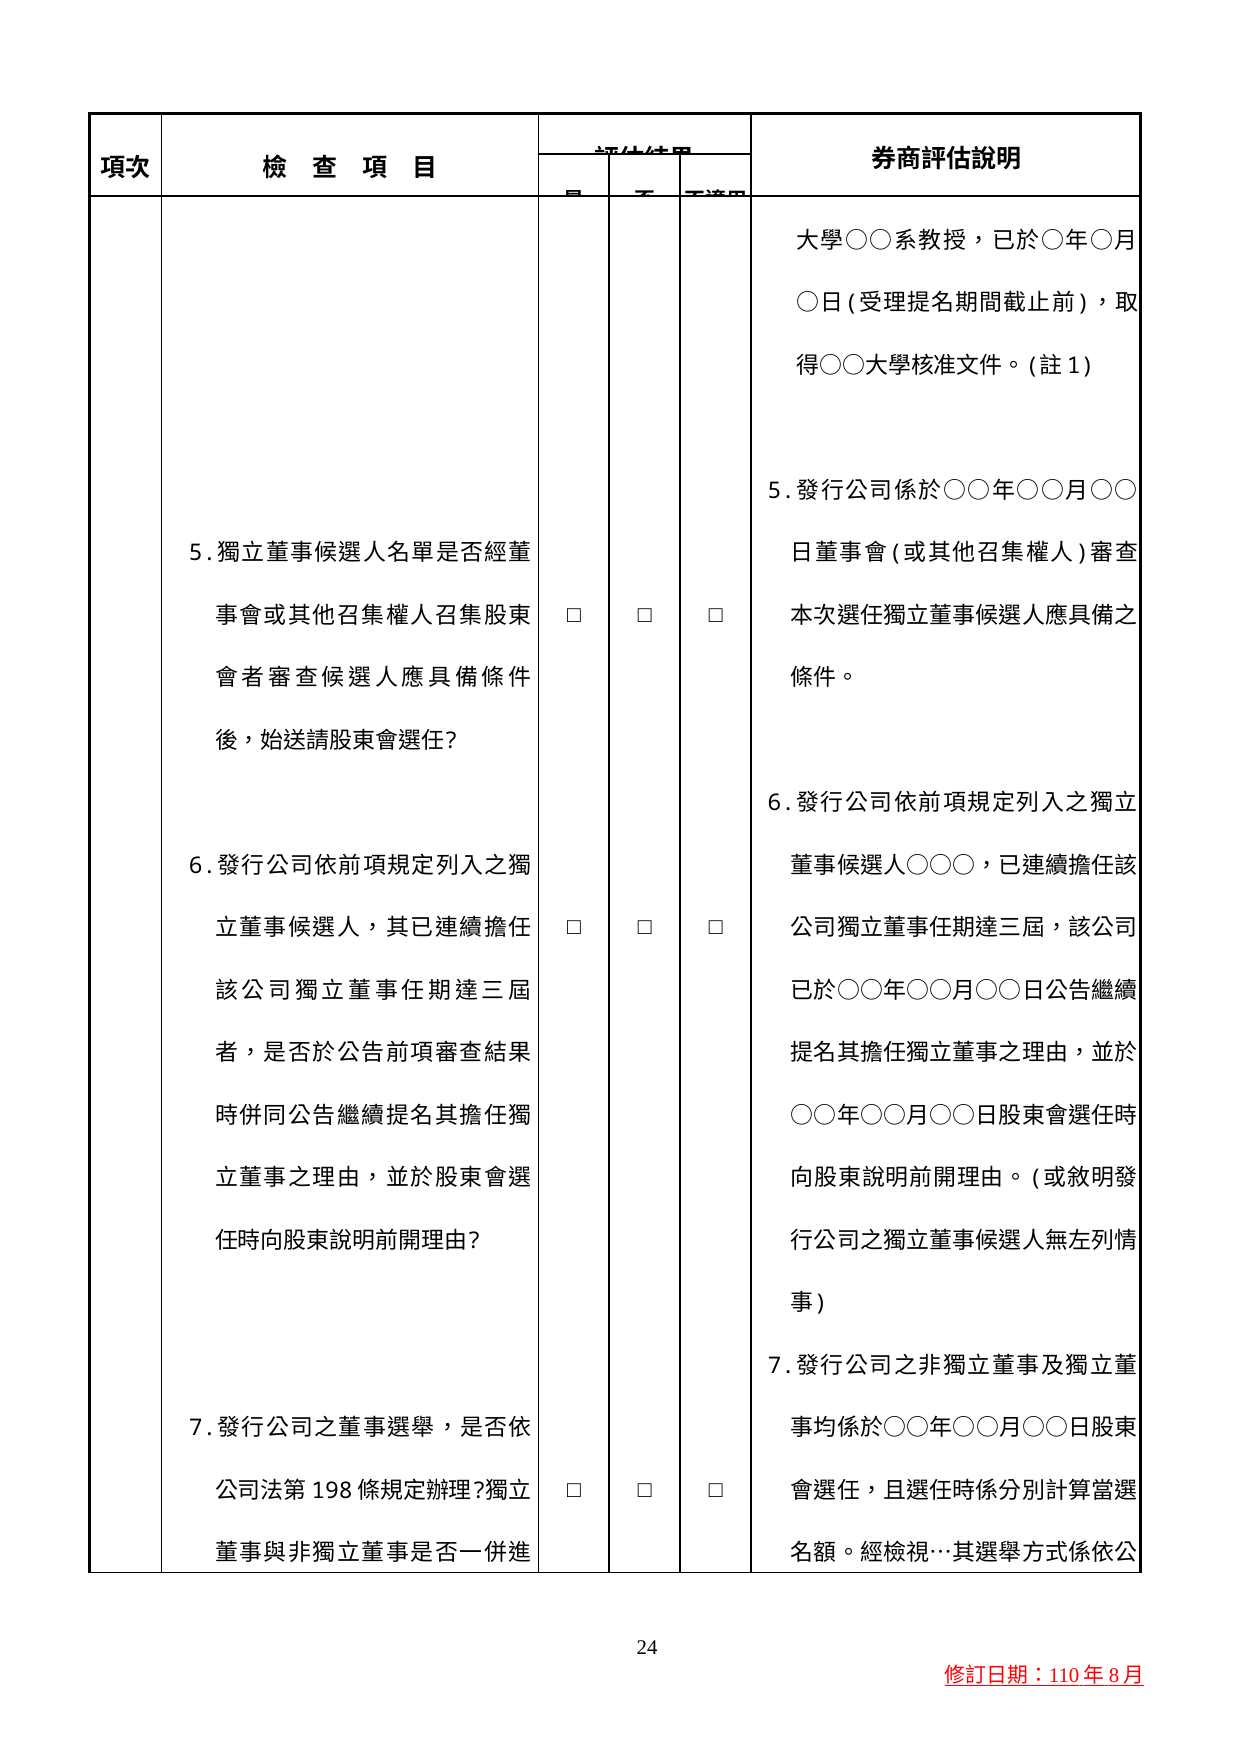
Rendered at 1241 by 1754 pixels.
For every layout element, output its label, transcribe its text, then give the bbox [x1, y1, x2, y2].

table_cell □ □ □ □ □ □ □ □ □ □ [539, 197, 608, 1572]
table_header 券商評估說明 (至少應填製下列預設文字格式內容) [752, 115, 1139, 195]
table_cell □ □ □ □ □ □ □ □ □ □ [681, 197, 750, 1572]
table_cell □ □ □ □ □ □ □ □ □ □ [610, 197, 679, 1572]
table_cell [91, 197, 161, 1572]
table_header 評估結果 [539, 115, 750, 153]
table_cell 發行公司章程係經○○年○○月○○日股東會決議通過，其章程第○條已規定…(例：設置獨立董事○人，且不少於董事席次之五分之一)。(依據公司治理問答集，章程應以下列方式之一載明：1.獨立董事人數不得少於二人，且不得少於董事席次五分之一。2.獨立董事名額○人。3.獨立董事名額○人至○人) 獨立董事之選任程序 1.發行公司章程第○條已規定獨立董事之選舉係採候選人提名制。 2.發行公司股東會前之停止過戶期間為○○年○○月○○日~○○月○○日，該公司已於○○年○○月○○日公告受理獨立董事候選人提名相關事項。受理提名期間為○○年○○月○○日~○○月○○日。 3.經檢視…….，發行公司之獨立董事候選人係由○○○提出，其提名人數為○人，未有超過獨立董事應選名額之情事。 4.經檢視…，股東或董事會提供推薦候選人名單時，已敘明被提名人姓名、學歷及經歷，並檢附被提名人符合獨立董事設置辦法之文件及其他證明文件。 例：獨立董事○○○係國立○○大學○○系教授，已於○年○月○日(受理提名期間截止前)，取得○○大學核准文件。(註1) 5.發行公司係於○○年○○月○○日董事會(或其他召集權人)審查本次選任獨立董事候選人應具備之條件。 6.發行公司依前項規定列入之獨立董事候選人○○○，已連續擔任該公司獨立董事任期達三屆，該公司已於○○年○○月○○日公告繼續提名其擔任獨立董事之理由，並於○○年○○月○○日股東會選任時向股東說明前開理由。(或敘明發行公司之獨立董事候選人無左列情事) 7.發行公司之非獨立董事及獨立董事均係於○○年○○月○○日股東會選任，且選任時係分別計算當選名額。經檢視…其選舉方式係依公司法第198條規定辦理。 8.發行公司已設置審計委員會，其獨立董事○○○曾任…，具備會計或財務專長。 (三)例：該公司之獨立董事○○○、○○○及○○○均係由該公司股東會採候選人提名制度選任，非由非獨立董事轉任。 [752, 197, 1139, 1572]
table_cell 是 [539, 155, 608, 195]
table_cell 否 [610, 155, 679, 195]
table_header 項次 [91, 115, 161, 195]
table_cell 不適用 [681, 155, 750, 195]
table_header 檢 查 項 目 [162, 115, 538, 195]
table_cell 5.獨立董事候選人名單是否經董事會或其他召集權人召集股東會者審查候選人應具備條件後，始送請股東會選任? 6.發行公司依前項規定列入之獨立董事候選人，其已連續擔任該公司獨立董事任期達三屆者，是否於公告前項審查結果時併同公告繼續提名其擔任獨立董事之理由，並於股東會選任時向股東說明前開理由? 7.發行公司之董事選舉，是否依公司法第198條規定辦理?獨立董事與非獨立董事是否一併進 [162, 197, 538, 1572]
